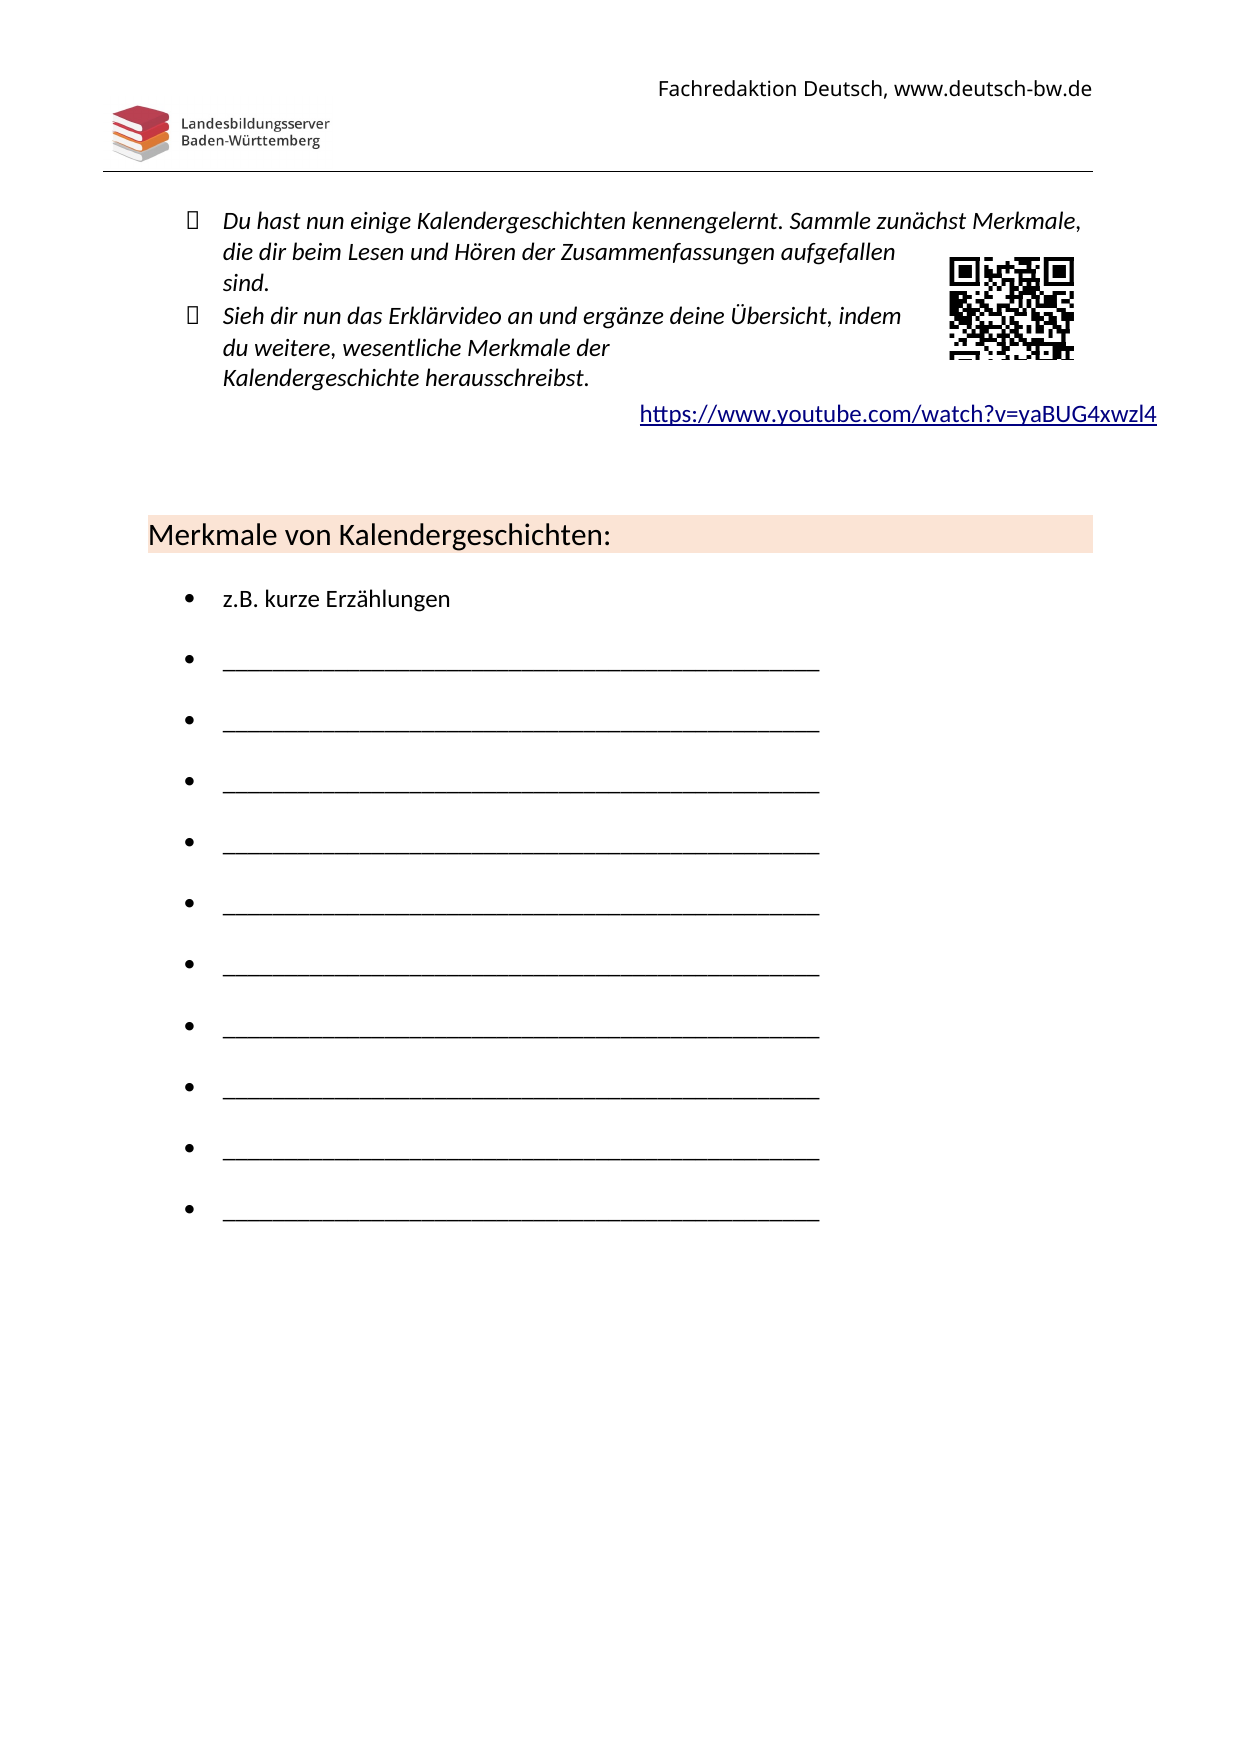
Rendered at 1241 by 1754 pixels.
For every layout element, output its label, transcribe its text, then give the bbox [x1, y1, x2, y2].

list Sieh dir nun das Erklärvideo an und ergänze deine Übersicht, indem du weitere, wesentliche Merkmale der Kalendergeschichte herausschreibst. [185, 298, 1196, 444]
list ________________________________________________ [185, 950, 1093, 980]
list ________________________________________________ [185, 644, 1093, 675]
list ________________________________________________ [185, 828, 1093, 858]
list ________________________________________________ [185, 1133, 1093, 1163]
list ________________________________________________ [185, 767, 1093, 797]
list Du hast nun einige Kalendergeschichten kennengelernt. Sammle zunächst Merkmale, die dir beim Lesen und Hören der Zusammenfassungen aufgefallen sind. [185, 202, 1093, 298]
list ________________________________________________ [185, 1194, 1093, 1224]
list z.B. kurze Erzählungen [185, 583, 1093, 614]
text Merkmale von Kalendergeschichten: [148, 515, 1093, 553]
list ________________________________________________ [185, 1072, 1093, 1102]
list ________________________________________________ [185, 1011, 1093, 1041]
list ________________________________________________ [185, 706, 1093, 736]
list https://www.youtube.com/watch?v=yaBUG4xwzl4 [634, 398, 1181, 428]
list ________________________________________________ [185, 889, 1093, 919]
